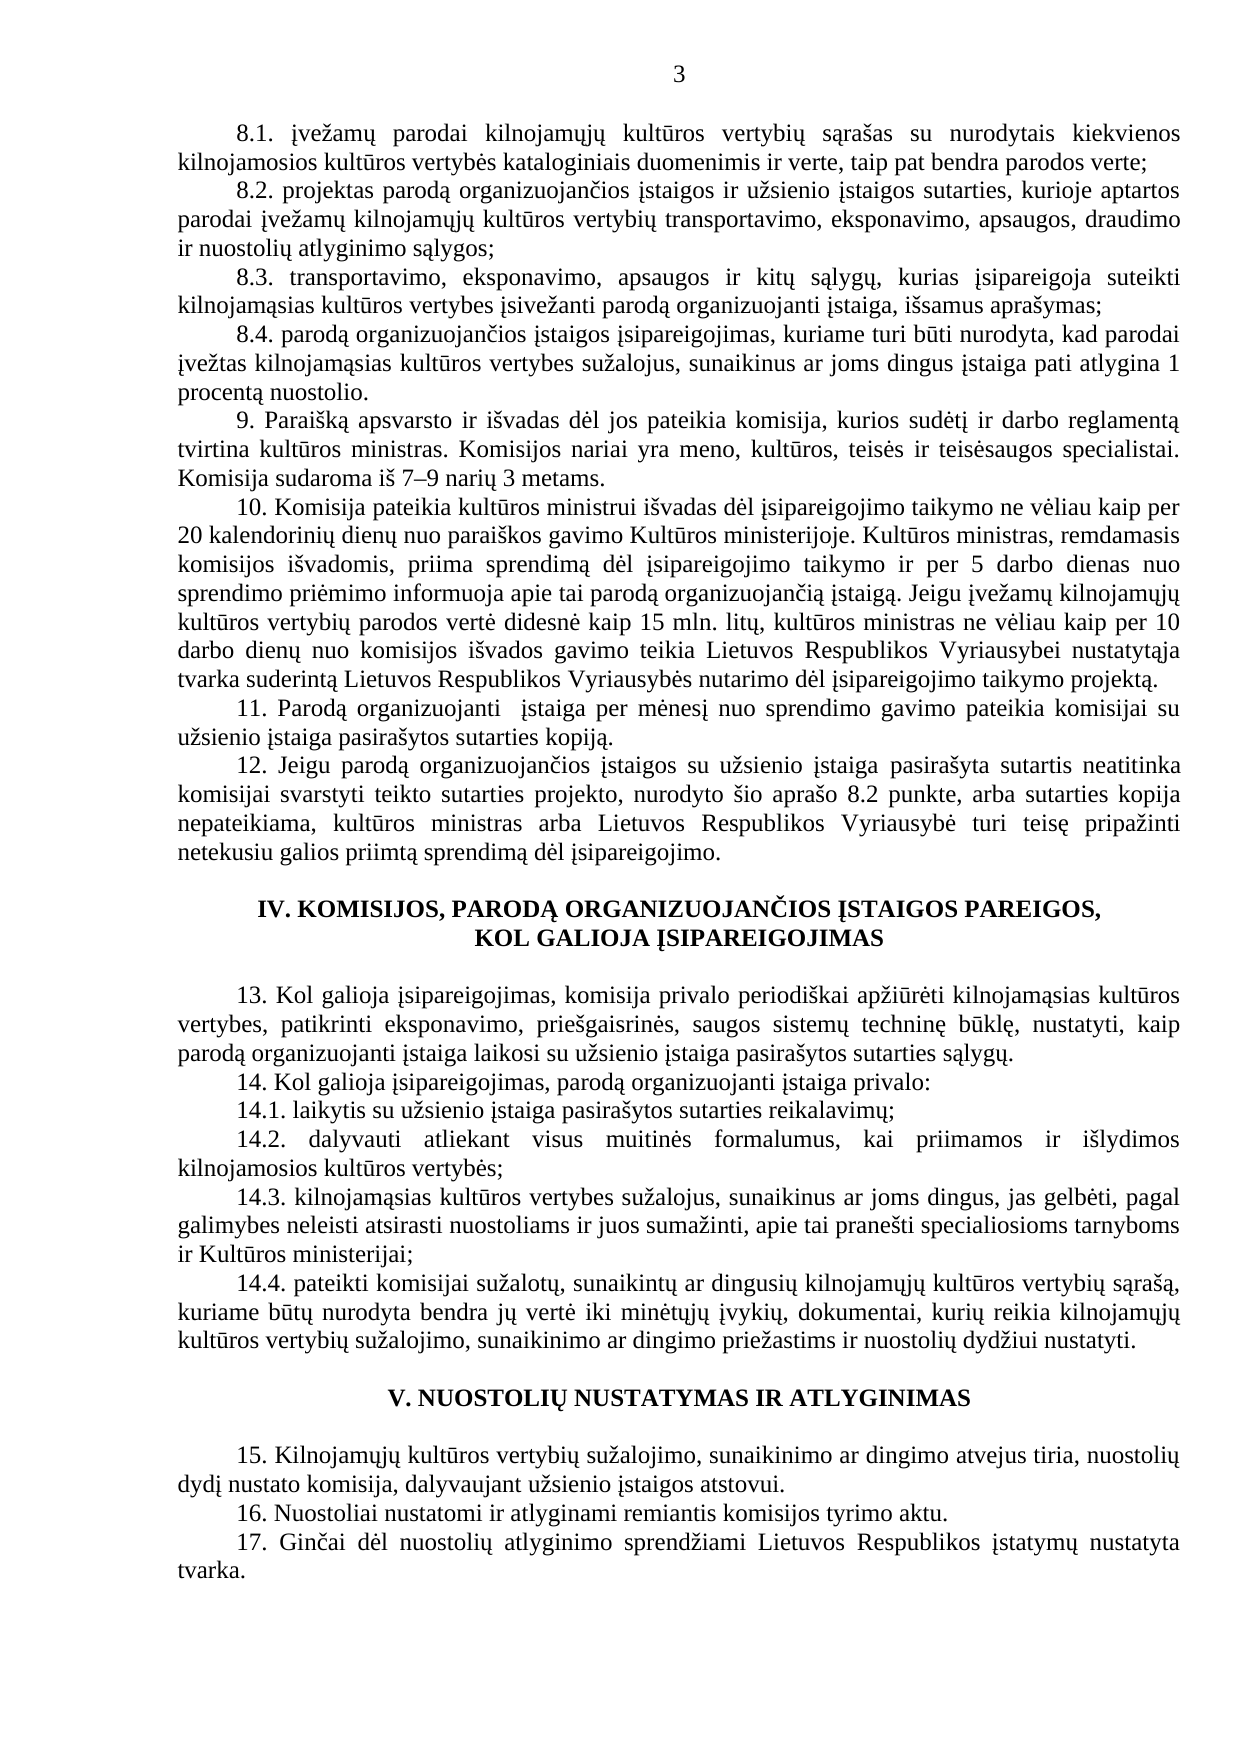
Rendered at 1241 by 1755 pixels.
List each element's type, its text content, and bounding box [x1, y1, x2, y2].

text 16. Nuostoliai nustatomi ir atlyginami remiantis komisijos tyrimo aktu. [177, 1498, 1181, 1527]
text 14.3. kilnojamąsias kultūros vertybes sužalojus, sunaikinus ar joms dingus, jas gelbėti, pagal galimybes neleisti atsirasti nuostoliams ir juos sumažinti, apie tai pranešti specialiosioms tarnyboms ir Kultūros ministerijai; [177, 1182, 1181, 1268]
text IV. KOMISIJOS, PARODĄ ORGANIZUOJANČIOS ĮSTAIGOS PAREIGOS, KOL GALIOJA ĮSIPAREIGOJIMAS [177, 894, 1181, 952]
text 12. Jeigu parodą organizuojančios įstaigos su užsienio įstaiga pasirašyta sutartis neatitinka komisijai svarstyti teikto sutarties projekto, nurodyto šio aprašo 8.2 punkte, arba sutarties kopija nepateikiama, kultūros ministras arba Lietuvos Respublikos Vyriausybė turi teisę pripažinti netekusiu galios priimtą sprendimą dėl įsipareigojimo. [177, 751, 1181, 866]
text 8.2. projektas parodą organizuojančios įstaigos ir užsienio įstaigos sutarties, kurioje aptartos parodai įvežamų kilnojamųjų kultūros vertybių transportavimo, eksponavimo, apsaugos, draudimo ir nuostolių atlyginimo sąlygos; [177, 176, 1181, 262]
text 8.1. įvežamų parodai kilnojamųjų kultūros vertybių sąrašas su nurodytais kiekvienos kilnojamosios kultūros vertybės kataloginiais duomenimis ir verte, taip pat bendra parodos verte; [177, 118, 1181, 176]
text 13. Kol galioja įsipareigojimas, komisija privalo periodiškai apžiūrėti kilnojamąsias kultūros vertybes, patikrinti eksponavimo, priešgaisrinės, saugos sistemų techninę būklę, nustatyti, kaip parodą organizuojanti įstaiga laikosi su užsienio įstaiga pasirašytos sutarties sąlygų. [177, 981, 1181, 1067]
text 14.2. dalyvauti atliekant visus muitinės formalumus, kai priimamos ir išlydimos kilnojamosios kultūros vertybės; [177, 1124, 1181, 1182]
text 8.4. parodą organizuojančios įstaigos įsipareigojimas, kuriame turi būti nurodyta, kad parodai įvežtas kilnojamąsias kultūros vertybes sužalojus, sunaikinus ar joms dingus įstaiga pati atlygina 1 procentą nuostolio. [177, 319, 1181, 406]
text 9. Paraišką apsvarsto ir išvadas dėl jos pateikia komisija, kurios sudėtį ir darbo reglamentą tvirtina kultūros ministras. Komisijos nariai yra meno, kultūros, teisės ir teisėsaugos specialistai. Komisija sudaroma iš 7–9 narių 3 metams. [177, 406, 1181, 492]
text 17. Ginčai dėl nuostolių atlyginimo sprendžiami Lietuvos Respublikos įstatymų nustatyta tvarka. [177, 1527, 1181, 1584]
text 15. Kilnojamųjų kultūros vertybių sužalojimo, sunaikinimo ar dingimo atvejus tiria, nuostolių dydį nustato komisija, dalyvaujant užsienio įstaigos atstovui. [177, 1441, 1181, 1498]
text 14.4. pateikti komisijai sužalotų, sunaikintų ar dingusių kilnojamųjų kultūros vertybių sąrašą, kuriame būtų nurodyta bendra jų vertė iki minėtųjų įvykių, dokumentai, kurių reikia kilnojamųjų kultūros vertybių sužalojimo, sunaikinimo ar dingimo priežastims ir nuostolių dydžiui nustatyti. [177, 1268, 1181, 1354]
text 11. Parodą organizuojanti įstaiga per mėnesį nuo sprendimo gavimo pateikia komisijai su užsienio įstaiga pasirašytos sutarties kopiją. [177, 693, 1181, 751]
text 14.1. laikytis su užsienio įstaiga pasirašytos sutarties reikalavimų; [177, 1096, 1181, 1124]
text V. NUOSTOLIŲ NUSTATYMAS IR ATLYGINIMAS [177, 1383, 1181, 1412]
text 8.3. transportavimo, eksponavimo, apsaugos ir kitų sąlygų, kurias įsipareigoja suteikti kilnojamąsias kultūros vertybes įsivežanti parodą organizuojanti įstaiga, išsamus aprašymas; [177, 262, 1181, 319]
text 14. Kol galioja įsipareigojimas, parodą organizuojanti įstaiga privalo: [177, 1067, 1181, 1096]
text 10. Komisija pateikia kultūros ministrui išvadas dėl įsipareigojimo taikymo ne vėliau kaip per 20 kalendorinių dienų nuo paraiškos gavimo Kultūros ministerijoje. Kultūros ministras, remdamasis komisijos išvadomis, priima sprendimą dėl įsipareigojimo taikymo ir per 5 darbo dienas nuo sprendimo priėmimo informuoja apie tai parodą organizuojančią įstaigą. Jeigu įvežamų kilnojamųjų kultūros vertybių parodos vertė didesnė kaip 15 mln. litų, kultūros ministras ne vėliau kaip per 10 darbo dienų nuo komisijos išvados gavimo teikia Lietuvos Respublikos Vyriausybei nustatytąja tvarka suderintą Lietuvos Respublikos Vyriausybės nutarimo dėl įsipareigojimo taikymo projektą. [177, 492, 1181, 693]
